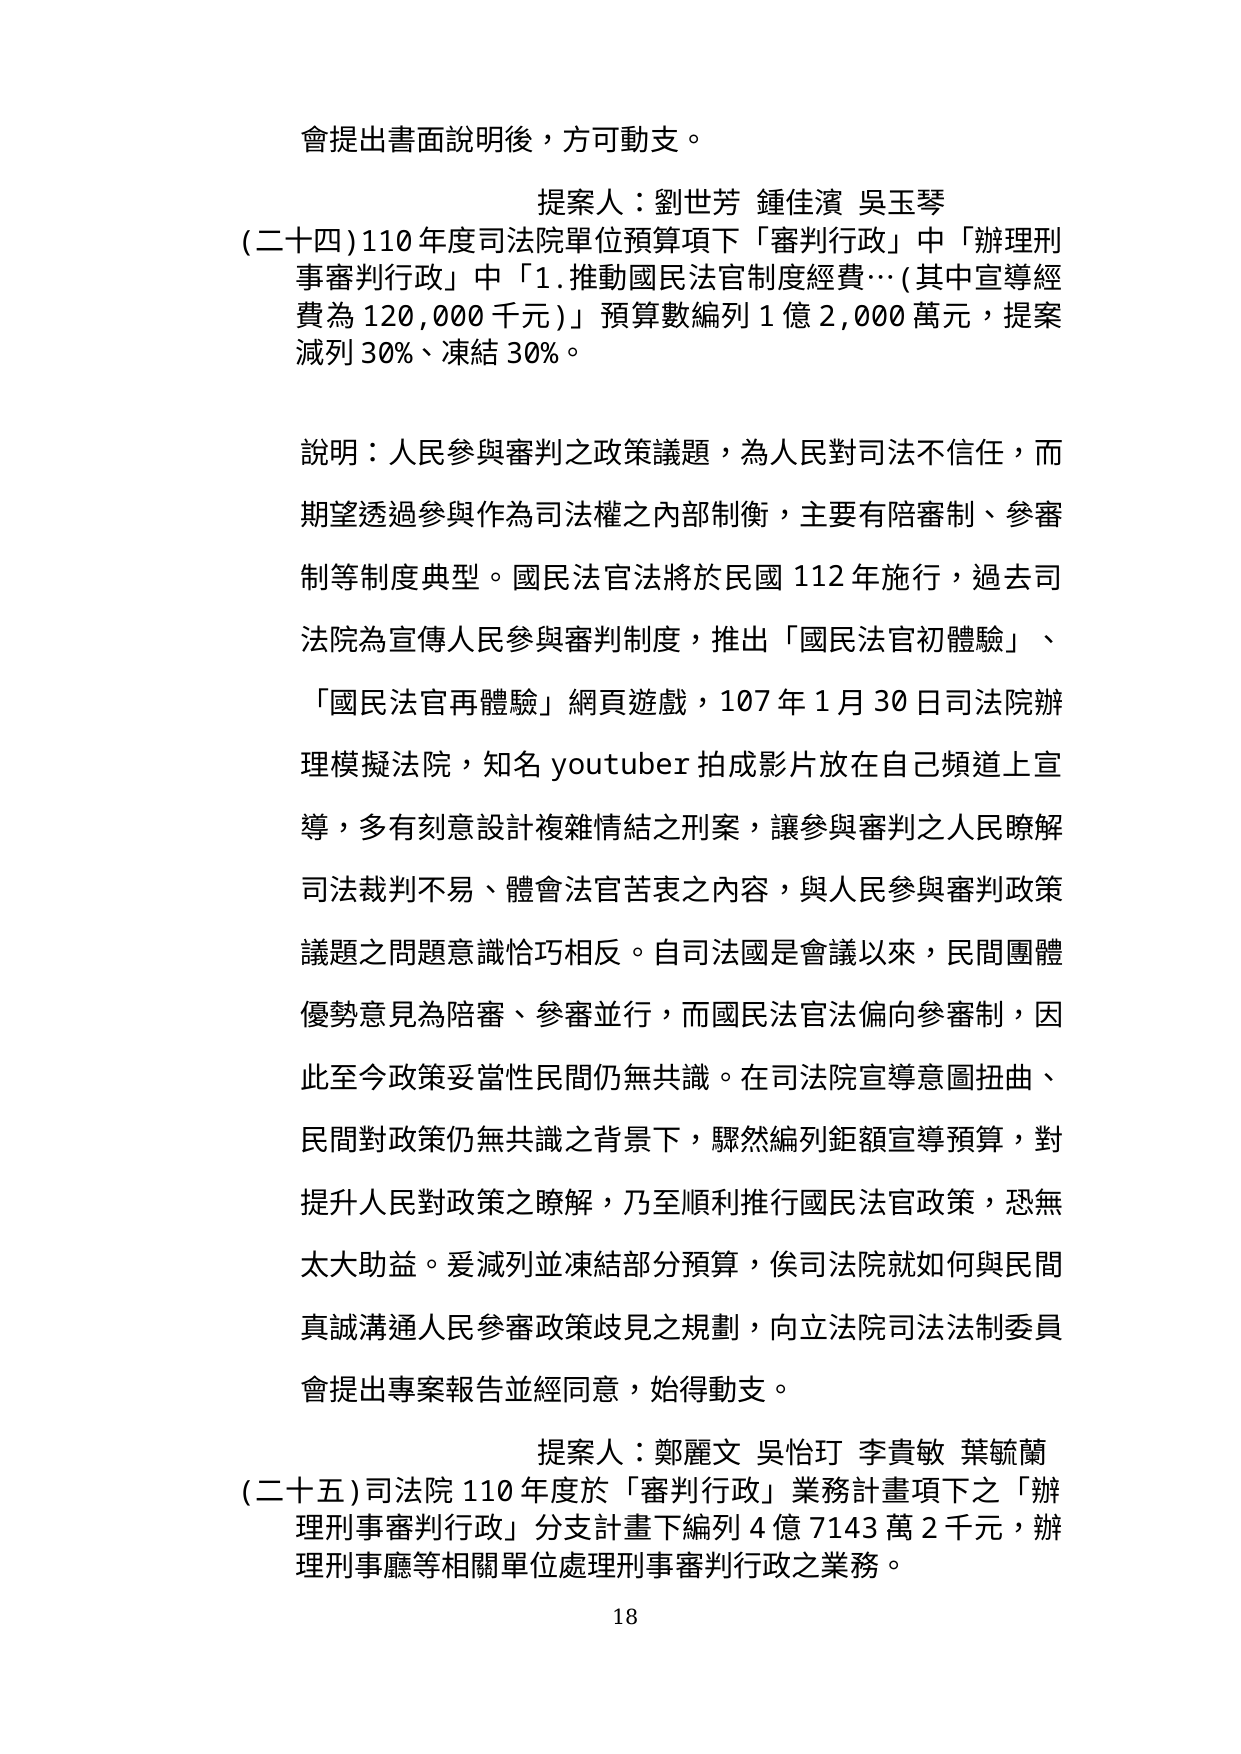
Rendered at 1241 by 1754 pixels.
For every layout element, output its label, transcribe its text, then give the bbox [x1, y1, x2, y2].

text (二十四)110年度司法院單位預算項下「審判行政」中「辦理刑事審判行政」中「1.推動國民法官制度經費…(其中宣導經費為120,000千元)」預算數編列1億2,000萬元，提案減列30%、凍結30%。 [237, 221, 1063, 371]
text 說明：人民參與審判之政策議題，為人民對司法不信任，而期望透過參與作為司法權之內部制衡，主要有陪審制、參審制等制度典型。國民法官法將於民國112年施行，過去司法院為宣傳人民參與審判制度，推出「國民法官初體驗」、「國民法官再體驗」網頁遊戲，107年1月30日司法院辦理模擬法院，知名youtuber拍成影片放在自己頻道上宣導，多有刻意設計複雜情結之刑案，讓參與審判之人民瞭解司法裁判不易、體會法官苦衷之內容，與人民參與審判政策議題之問題意識恰巧相反。自司法國是會議以來，民間團體優勢意見為陪審、參審並行，而國民法官法偏向參審制，因此至今政策妥當性民間仍無共識。在司法院宣導意圖扭曲、民間對政策仍無共識之背景下，驟然編列鉅額宣導預算，對提升人民對政策之瞭解，乃至順利推行國民法官政策，恐無太大助益。爰減列並凍結部分預算，俟司法院就如何與民間真誠溝通人民參審政策歧見之規劃，向立法院司法法制委員會提出專案報告並經同意，始得動支。 [300, 409, 1063, 1409]
text 提案人：劉世芳 鍾佳濱 吳玉琴 [537, 159, 1063, 221]
text 會提出書面說明後，方可動支。 [300, 96, 1063, 159]
text (二十五)司法院110年度於「審判行政」業務計畫項下之「辦理刑事審判行政」分支計畫下編列4億7143萬2千元，辦理刑事廳等相關單位處理刑事審判行政之業務。 [237, 1471, 1063, 1584]
text 提案人：鄭麗文 吳怡玎 李貴敏 葉毓蘭 [537, 1409, 1063, 1471]
